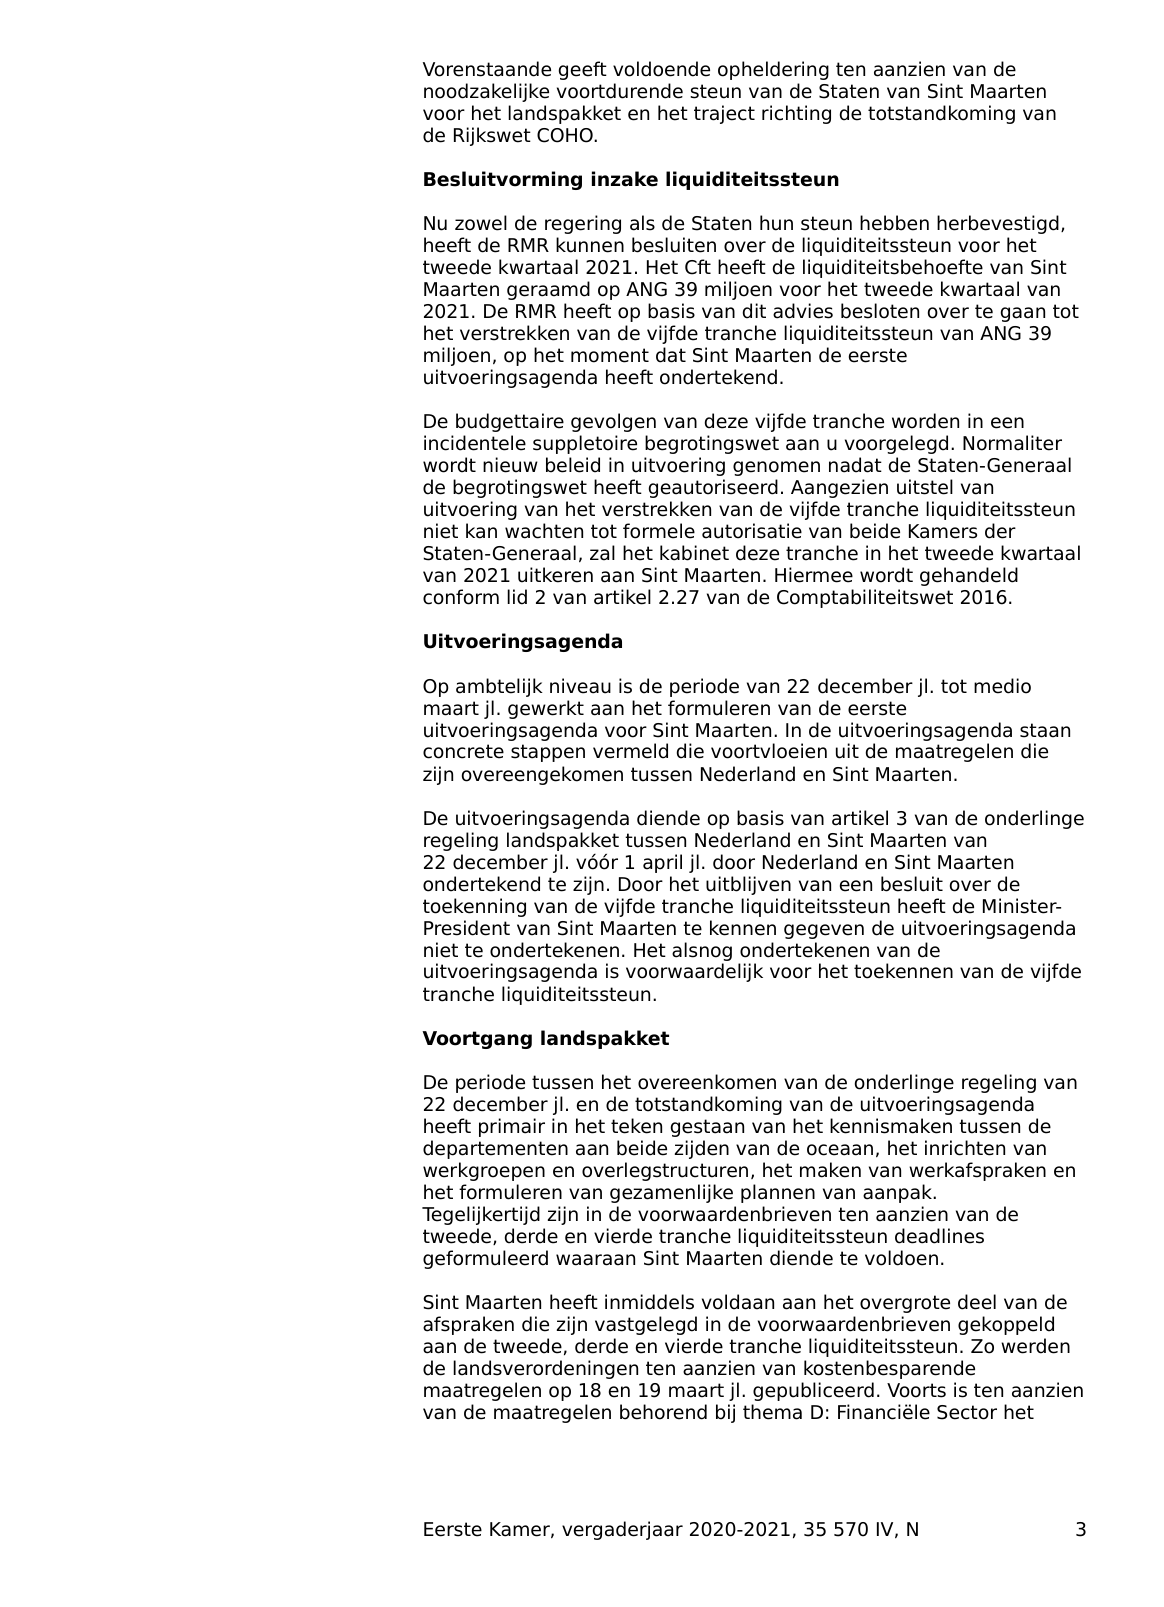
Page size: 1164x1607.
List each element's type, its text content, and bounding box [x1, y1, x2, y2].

subtitle Besluitvorming inzake liquiditeitssteun [422, 169, 1087, 191]
text Nu zowel de regering als de Staten hun steun hebben herbevestigd, heeft de RMR kunnen besluiten over de liquiditeitssteun voor het tweede kwartaal 2021. Het Cft heeft de liquiditeitsbehoefte van Sint Maarten geraamd op ANG 39 miljoen voor het tweede kwartaal van 2021. De RMR heeft op basis van dit advies besloten over te gaan tot het verstrekken van de vijfde tranche liquiditeitssteun van ANG 39 miljoen, op het moment dat Sint Maarten de eerste uitvoeringsagenda heeft ondertekend. [422, 213, 1087, 389]
text De budgettaire gevolgen van deze vijfde tranche worden in een incidentele suppletoire begrotingswet aan u voorgelegd. Normaliter wordt nieuw beleid in uitvoering genomen nadat de Staten-Generaal de begrotingswet heeft geautoriseerd. Aangezien uitstel van uitvoering van het verstrekken van de vijfde tranche liquiditeitssteun niet kan wachten tot formele autorisatie van beide Kamers der Staten-Generaal, zal het kabinet deze tranche in het tweede kwartaal van 2021 uitkeren aan Sint Maarten. Hiermee wordt gehandeld conform lid 2 van artikel 2.27 van de Comptabiliteitswet 2016. [422, 411, 1087, 609]
text De uitvoeringsagenda diende op basis van artikel 3 van de onderlinge regeling landspakket tussen Nederland en Sint Maarten van 22 december jl. vóór 1 april jl. door Nederland en Sint Maarten ondertekend te zijn. Door het uitblijven van een besluit over de toekenning van de vijfde tranche liquiditeitssteun heeft de Minister-President van Sint Maarten te kennen gegeven de uitvoeringsagenda niet te ondertekenen. Het alsnog ondertekenen van de uitvoeringsagenda is voorwaardelijk voor het toekennen van de vijfde tranche liquiditeitssteun. [422, 808, 1087, 1005]
subtitle Voortgang landspakket [422, 1028, 1087, 1049]
text Vorenstaande geeft voldoende opheldering ten aanzien van de noodzakelijke voortdurende steun van de Staten van Sint Maarten voor het landspakket en het traject richting de totstandkoming van de Rijkswet COHO. [422, 59, 1087, 147]
text Tegelijkertijd zijn in de voorwaardenbrieven ten aanzien van de tweede, derde en vierde tranche liquiditeitssteun deadlines geformuleerd waaraan Sint Maarten diende te voldoen. [422, 1204, 1087, 1269]
text Sint Maarten heeft inmiddels voldaan aan het overgrote deel van de afspraken die zijn vastgelegd in de voorwaardenbrieven gekoppeld aan de tweede, derde en vierde tranche liquiditeitssteun. Zo werden de landsverordeningen ten aanzien van kostenbesparende maatregelen op 18 en 19 maart jl. gepubliceerd. Voorts is ten aanzien van de maatregelen behorend bij thema D: Financiële Sector het [422, 1292, 1087, 1424]
text Op ambtelijk niveau is de periode van 22 december jl. tot medio maart jl. gewerkt aan het formuleren van de eerste uitvoeringsagenda voor Sint Maarten. In de uitvoeringsagenda staan concrete stappen vermeld die voortvloeien uit de maatregelen die zijn overeengekomen tussen Nederland en Sint Maarten. [422, 676, 1087, 785]
text De periode tussen het overeenkomen van de onderlinge regeling van 22 december jl. en de totstandkoming van de uitvoeringsagenda heeft primair in het teken gestaan van het kennismaken tussen de departementen aan beide zijden van de oceaan, het inrichten van werkgroepen en overlegstructuren, het maken van werkafspraken en het formuleren van gezamenlijke plannen van aanpak. [422, 1072, 1087, 1204]
subtitle Uitvoeringsagenda [422, 631, 1087, 653]
